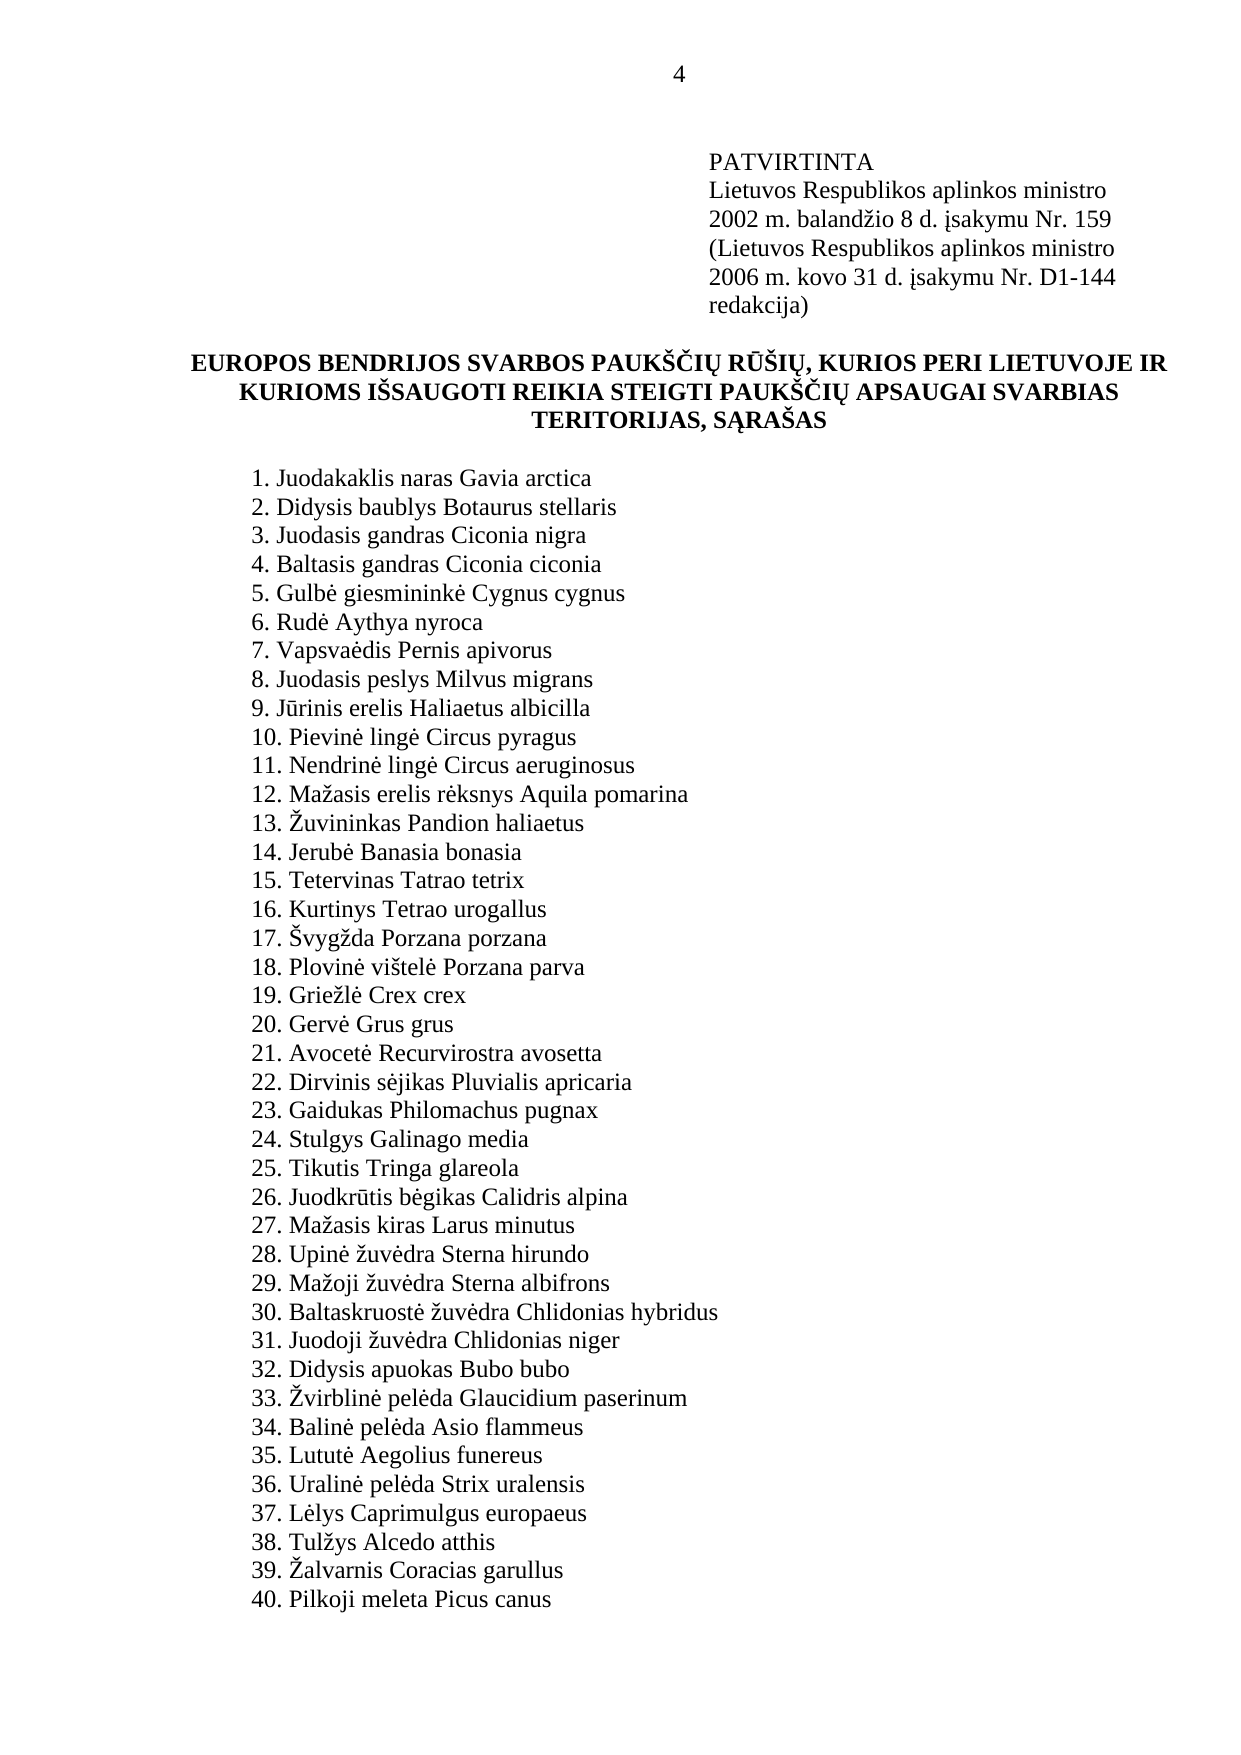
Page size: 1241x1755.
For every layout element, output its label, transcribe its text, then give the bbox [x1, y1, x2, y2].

text 33. Žvirblinė pelėda Glaucidium paserinum [177, 1383, 1181, 1412]
text 2002 m. balandžio 8 d. įsakymu Nr. 159 [177, 204, 1181, 233]
text 10. Pievinė lingė Circus pyragus [177, 722, 1181, 751]
text 26. Juodkrūtis bėgikas Calidris alpina [177, 1182, 1181, 1211]
text 31. Juodoji žuvėdra Chlidonias niger [177, 1326, 1181, 1354]
text 14. Jerubė Banasia bonasia [177, 837, 1181, 866]
text 19. Griežlė Crex crex [177, 981, 1181, 1009]
text EUROPOS BENDRIJOS SVARBOS PAUKŠČIŲ RŪŠIŲ, KURIOS PERI LIETUVOJE IR KURIOMS IŠSAUGOTI REIKIA STEIGTI PAUKŠČIŲ APSAUGAI SVARBIAS TERITORIJAS, SĄRAŠAS [177, 348, 1181, 434]
text 16. Kurtinys Tetrao urogallus [177, 894, 1181, 923]
text 9. Jūrinis erelis Haliaetus albicilla [177, 693, 1181, 722]
text PATVIRTINTA [177, 147, 1181, 176]
text 30. Baltaskruostė žuvėdra Chlidonias hybridus [177, 1297, 1181, 1326]
text 8. Juodasis peslys Milvus migrans [177, 664, 1181, 693]
text 40. Pilkoji meleta Picus canus [177, 1584, 1181, 1613]
text (Lietuvos Respublikos aplinkos ministro [177, 233, 1181, 262]
text 4. Baltasis gandras Ciconia ciconia [177, 549, 1181, 578]
text 5. Gulbė giesmininkė Cygnus cygnus [177, 578, 1181, 607]
text 2. Didysis baublys Botaurus stellaris [177, 492, 1181, 521]
text 36. Uralinė pelėda Strix uralensis [177, 1469, 1181, 1498]
text 28. Upinė žuvėdra Sterna hirundo [177, 1239, 1181, 1268]
text Lietuvos Respublikos aplinkos ministro [177, 176, 1181, 204]
text 1. Juodakaklis naras Gavia arctica [177, 463, 1181, 492]
text 37. Lėlys Caprimulgus europaeus [177, 1498, 1181, 1527]
text 29. Mažoji žuvėdra Sterna albifrons [177, 1268, 1181, 1297]
text 3. Juodasis gandras Ciconia nigra [177, 521, 1181, 549]
text 39. Žalvarnis Coracias garullus [177, 1556, 1181, 1584]
text 22. Dirvinis sėjikas Pluvialis apricaria [177, 1067, 1181, 1096]
text 21. Avocetė Recurvirostra avosetta [177, 1038, 1181, 1067]
text 38. Tulžys Alcedo atthis [177, 1527, 1181, 1556]
text 18. Plovinė vištelė Porzana parva [177, 952, 1181, 981]
text 34. Balinė pelėda Asio flammeus [177, 1412, 1181, 1441]
text 2006 m. kovo 31 d. įsakymu Nr. D1-144 [177, 262, 1181, 291]
text 13. Žuvininkas Pandion haliaetus [177, 808, 1181, 837]
text redakcija) [177, 291, 1181, 319]
text 35. Lututė Aegolius funereus [177, 1441, 1181, 1469]
text 32. Didysis apuokas Bubo bubo [177, 1354, 1181, 1383]
text 7. Vapsvaėdis Pernis apivorus [177, 636, 1181, 664]
text 17. Švygžda Porzana porzana [177, 923, 1181, 952]
text 23. Gaidukas Philomachus pugnax [177, 1096, 1181, 1124]
text 15. Tetervinas Tatrao tetrix [177, 866, 1181, 894]
text 20. Gervė Grus grus [177, 1009, 1181, 1038]
text 12. Mažasis erelis rėksnys Aquila pomarina [177, 779, 1181, 808]
text 25. Tikutis Tringa glareola [177, 1153, 1181, 1182]
text 6. Rudė Aythya nyroca [177, 607, 1181, 636]
text 11. Nendrinė lingė Circus aeruginosus [177, 751, 1181, 779]
text 24. Stulgys Galinago media [177, 1124, 1181, 1153]
text 27. Mažasis kiras Larus minutus [177, 1211, 1181, 1239]
